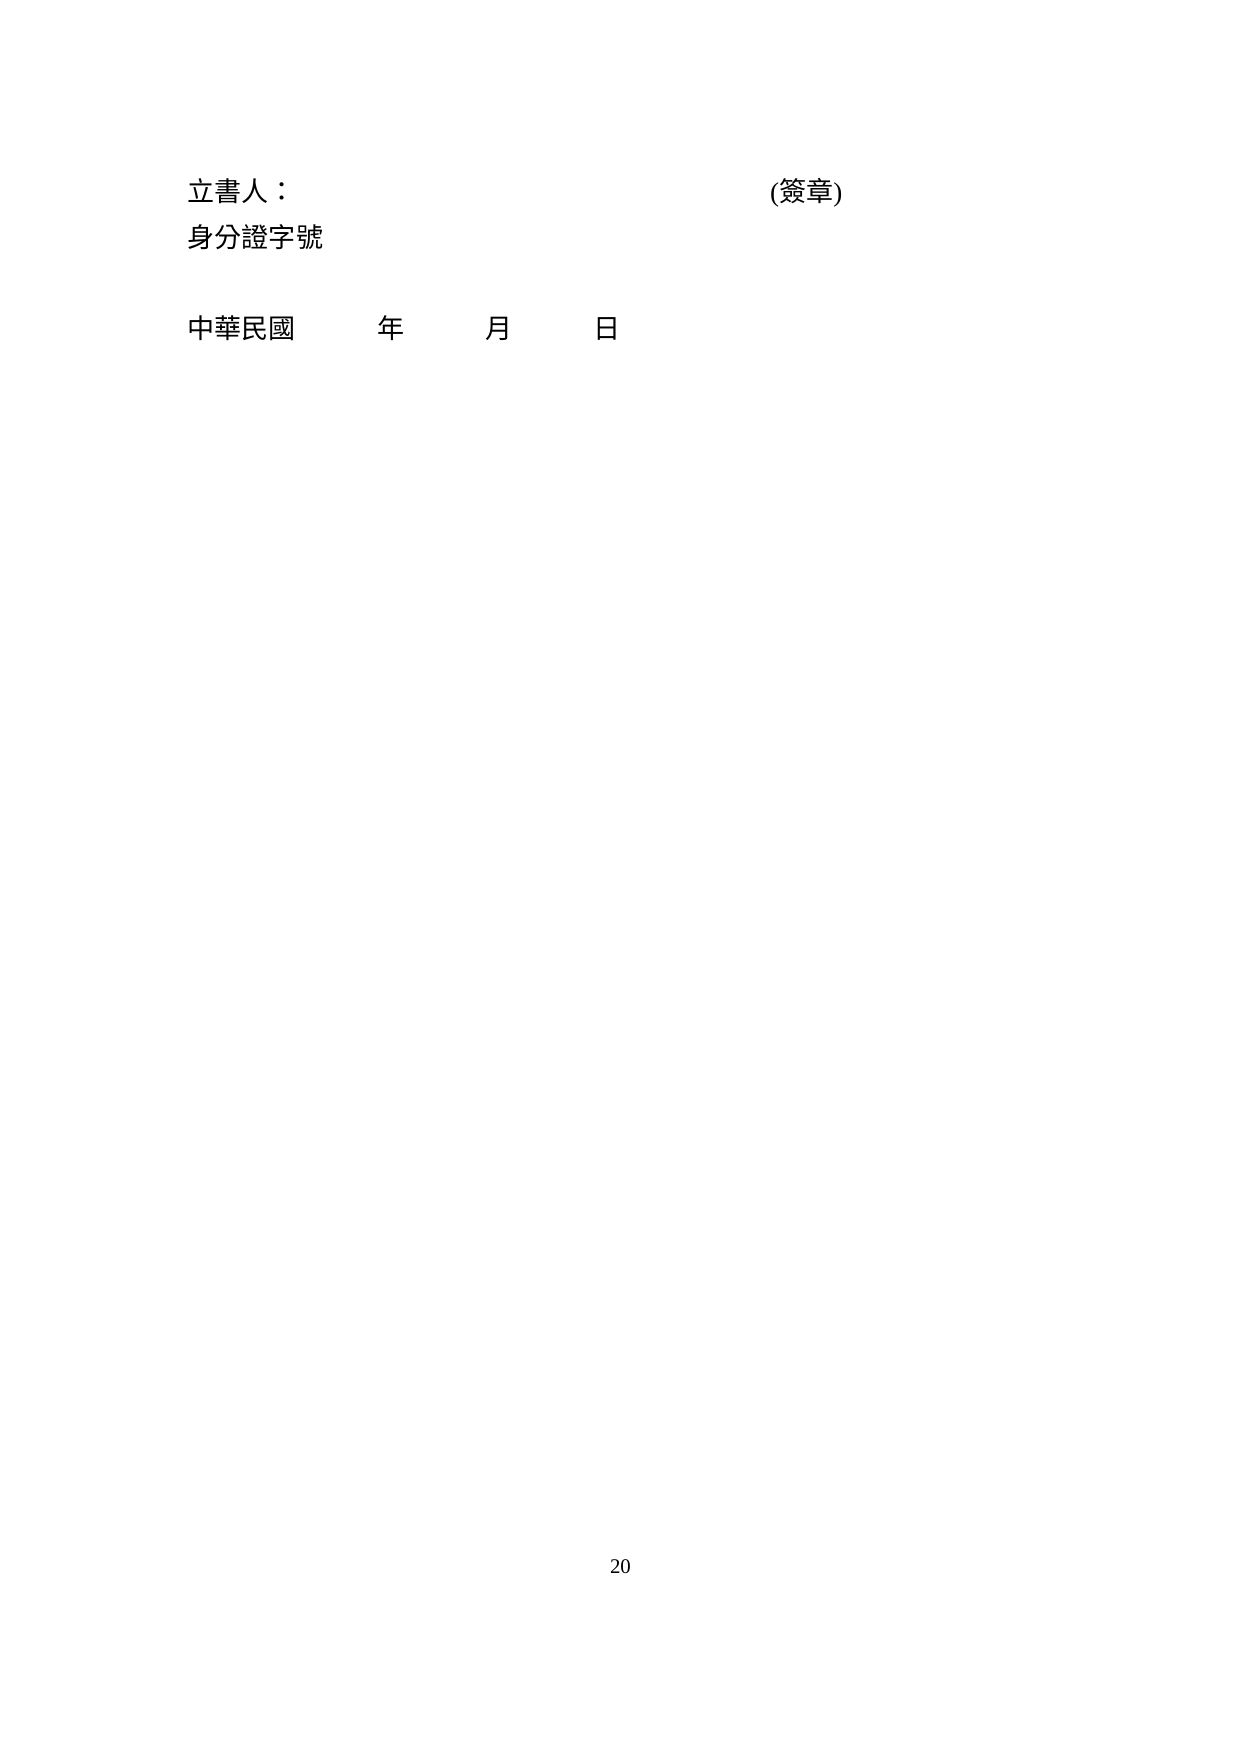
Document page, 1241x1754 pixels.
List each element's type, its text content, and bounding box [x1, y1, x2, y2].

text 中華民國 年 月 日 [187, 302, 1059, 348]
text 立書人： (簽章) [187, 165, 1147, 211]
text 身分證字號 [187, 211, 1147, 256]
